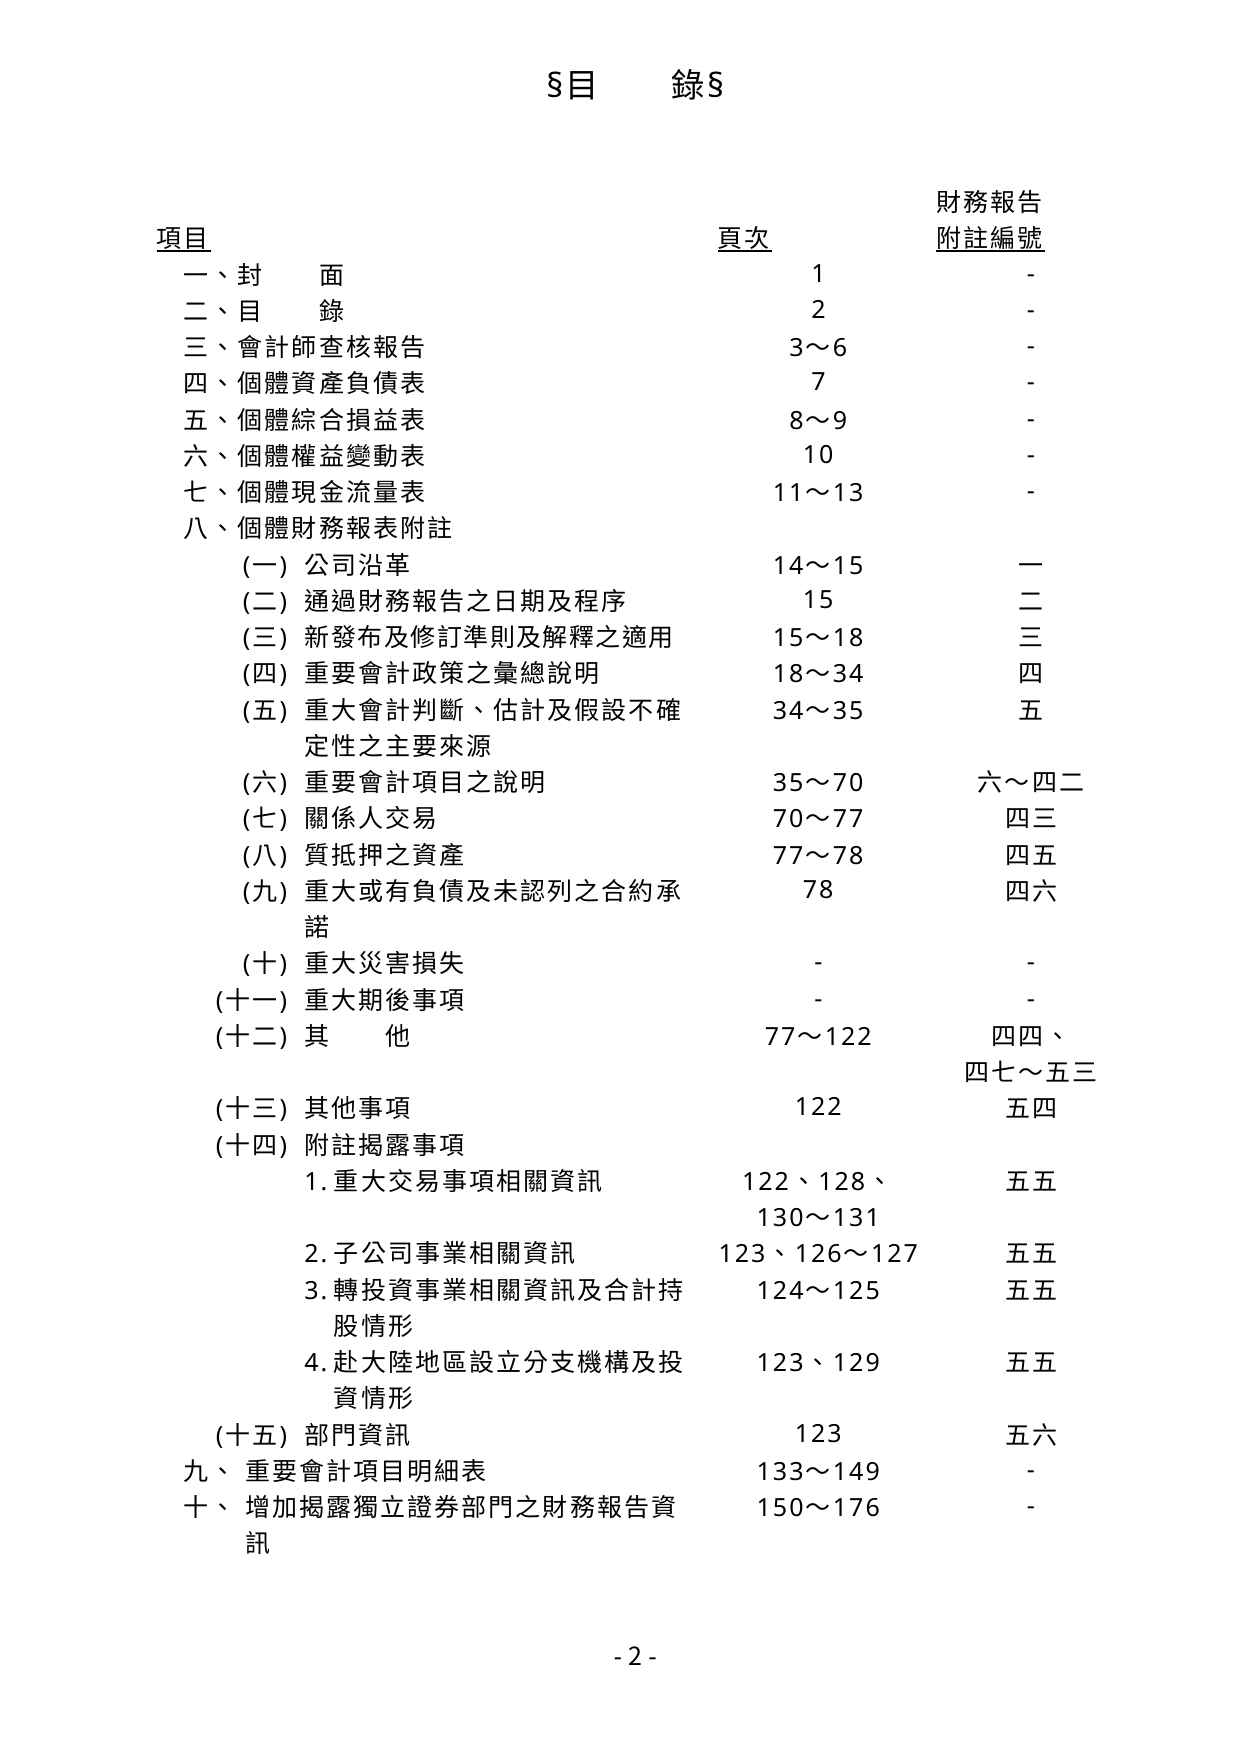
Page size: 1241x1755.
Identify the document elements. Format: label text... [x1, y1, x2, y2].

table_cell 4. 赴大陸地區設立分支機構及投資情形 [148, 1343, 709, 1415]
table_cell (十五) 部門資訊 [148, 1415, 709, 1451]
table_cell 124～125 [709, 1270, 927, 1343]
table_cell 五五 [927, 1161, 1134, 1234]
table_cell 133～149 [709, 1451, 927, 1488]
table_cell [927, 1125, 1134, 1161]
table_cell 1 [709, 255, 927, 291]
table_cell 15～18 [709, 618, 927, 654]
table_cell 34～35 [709, 690, 927, 763]
table_cell (十) 重大災害損失 [148, 944, 709, 980]
table_cell 3. 轉投資事業相關資訊及合計持股情形 [148, 1270, 709, 1343]
table_cell 三 [927, 618, 1134, 654]
table_cell 五 [927, 690, 1134, 763]
table_cell 八、個體財務報表附註 [148, 509, 709, 545]
table_cell 123 [709, 1415, 927, 1451]
table_cell 78 [709, 871, 927, 944]
table_cell 77～122 [709, 1016, 927, 1089]
table_cell (二) 通過財務報告之日期及程序 [148, 581, 709, 618]
table_cell (八) 質抵押之資產 [148, 835, 709, 871]
table_cell 四四、 四七～五三 [927, 1016, 1134, 1089]
table_cell 四三 [927, 799, 1134, 835]
table_header 財務報告 附註編號 [927, 183, 1134, 255]
table_cell 18～34 [709, 654, 927, 690]
table_cell 77～78 [709, 835, 927, 871]
table_cell - [927, 291, 1134, 328]
table_cell 2. 子公司事業相關資訊 [148, 1234, 709, 1270]
table_cell 123、129 [709, 1343, 927, 1415]
table_cell (六) 重要會計項目之說明 [148, 763, 709, 799]
table_cell 一 [927, 545, 1134, 581]
table_cell (十四) 附註揭露事項 [148, 1125, 709, 1161]
table_cell 五五 [927, 1343, 1134, 1415]
table_cell 2 [709, 291, 927, 328]
table_cell (一) 公司沿革 [148, 545, 709, 581]
table_cell (七) 關係人交易 [148, 799, 709, 835]
table_cell (十三) 其他事項 [148, 1089, 709, 1125]
table_cell 3～6 [709, 328, 927, 364]
table_cell - [709, 944, 927, 980]
table_cell - [927, 1488, 1134, 1560]
table_cell 六、個體權益變動表 [148, 436, 709, 473]
table_cell [709, 509, 927, 545]
table_cell - [927, 1451, 1134, 1488]
table_cell 五五 [927, 1270, 1134, 1343]
table_cell 二、目 錄 [148, 291, 709, 328]
table_header 頁次 [709, 183, 927, 255]
table_cell (十一) 重大期後事項 [148, 980, 709, 1016]
table_cell 11～13 [709, 473, 927, 509]
table_cell 五六 [927, 1415, 1134, 1451]
table_cell 四、個體資產負債表 [148, 364, 709, 400]
table_cell 四 [927, 654, 1134, 690]
table_cell (五) 重大會計判斷、估計及假設不確定性之主要來源 [148, 690, 709, 763]
table_cell 14～15 [709, 545, 927, 581]
table_cell 8～9 [709, 400, 927, 436]
table_cell 一、封 面 [148, 255, 709, 291]
table_cell 十、 增加揭露獨立證券部門之財務報告資訊 [148, 1488, 709, 1560]
table_cell 二 [927, 581, 1134, 618]
table_cell 1. 重大交易事項相關資訊 [148, 1161, 709, 1234]
table_cell (三) 新發布及修訂準則及解釋之適用 [148, 618, 709, 654]
table_cell 五四 [927, 1089, 1134, 1125]
table_cell 五、個體綜合損益表 [148, 400, 709, 436]
table_cell [709, 1125, 927, 1161]
table_cell (九) 重大或有負債及未認列之合約承諾 [148, 871, 709, 944]
table_cell 122、128、 130～131 [709, 1161, 927, 1234]
table_cell 五五 [927, 1234, 1134, 1270]
table_cell 15 [709, 581, 927, 618]
table_cell - [927, 364, 1134, 400]
table_cell (四) 重要會計政策之彙總說明 [148, 654, 709, 690]
table_cell - [927, 400, 1134, 436]
table_cell 70～77 [709, 799, 927, 835]
table_cell 九、 重要會計項目明細表 [148, 1451, 709, 1488]
table_cell 四六 [927, 871, 1134, 944]
table_cell - [927, 255, 1134, 291]
table_cell 7 [709, 364, 927, 400]
table_cell - [709, 980, 927, 1016]
table_cell - [927, 944, 1134, 980]
table_cell 六～四二 [927, 763, 1134, 799]
table_cell - [927, 328, 1134, 364]
table_header 項目 [148, 183, 709, 255]
table_cell 123、126～127 [709, 1234, 927, 1270]
table_cell 150～176 [709, 1488, 927, 1560]
table_cell - [927, 980, 1134, 1016]
table_cell 七、個體現金流量表 [148, 473, 709, 509]
table_cell 122 [709, 1089, 927, 1125]
table_cell - [927, 473, 1134, 509]
table_cell 35～70 [709, 763, 927, 799]
table_cell 四五 [927, 835, 1134, 871]
text §目 錄§ [148, 59, 1122, 107]
table_cell 10 [709, 436, 927, 473]
table_cell - [927, 436, 1134, 473]
table_cell [927, 509, 1134, 545]
table_cell (十二) 其 他 [148, 1016, 709, 1089]
table_cell 三、會計師查核報告 [148, 328, 709, 364]
